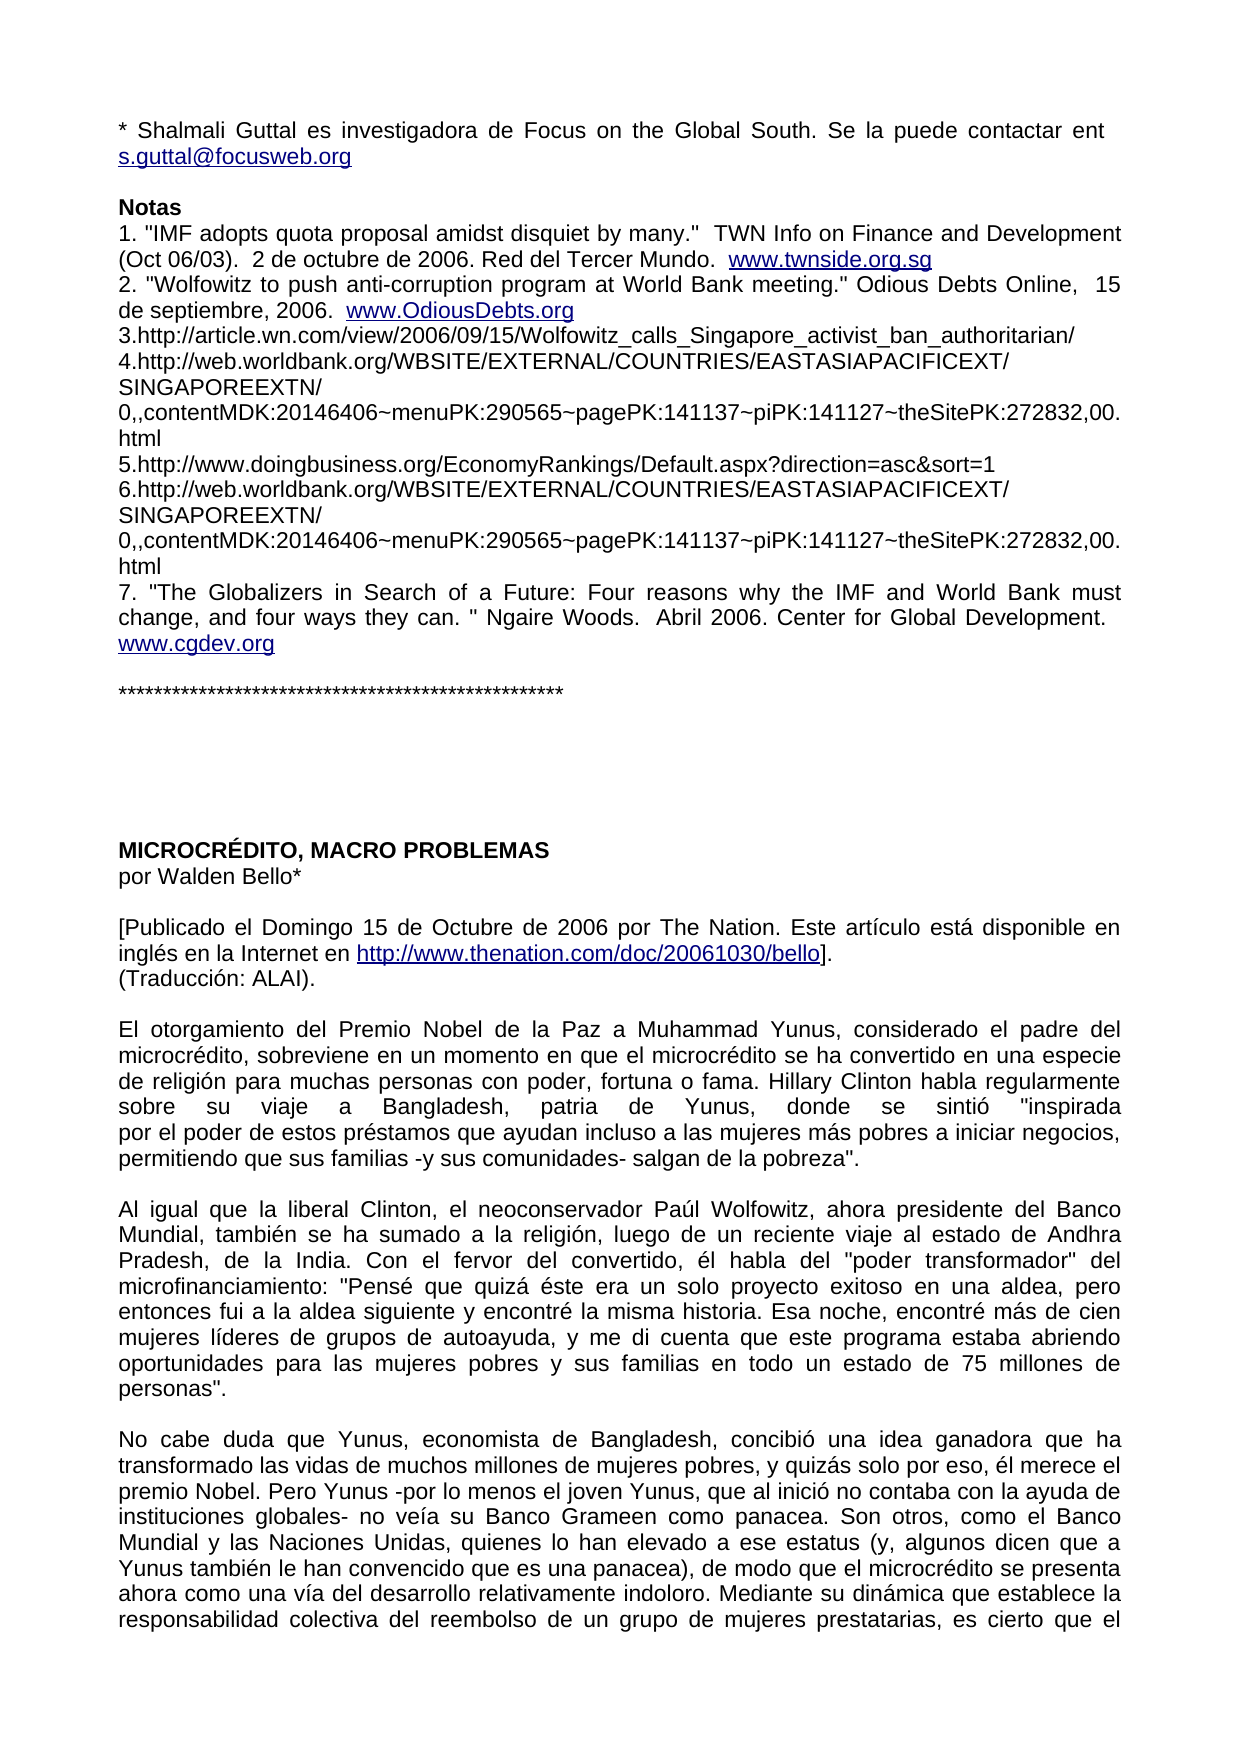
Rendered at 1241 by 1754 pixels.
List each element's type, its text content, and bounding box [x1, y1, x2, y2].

text ************************************************** [118, 682, 1122, 707]
text 6.http://web.worldbank.org/WBSITE/EXTERNAL/COUNTRIES/EASTASIAPACIFICEXT/SINGAPOREEXTN/0,,contentMDK:20146406~menuPK:290565~pagePK:141137~piPK:141127~theSitePK:272832,00.html [118, 477, 1122, 579]
text 7. "The Globalizers in Search of a Future: Four reasons why the IMF and World Bank must change, and four ways they can. " Ngaire Woods. Abril 2006. Center for Global Development. www.cgdev.org [118, 579, 1122, 656]
text por Walden Bello* [118, 863, 1122, 889]
text 4.http://web.worldbank.org/WBSITE/EXTERNAL/COUNTRIES/EASTASIAPACIFICEXT/SINGAPOREEXTN/0,,contentMDK:20146406~menuPK:290565~pagePK:141137~piPK:141127~theSitePK:272832,00.html [118, 349, 1122, 451]
text 2. "Wolfowitz to push anti-corruption program at World Bank meeting." Odious Debts Online, 15 de septiembre, 2006. www.OdiousDebts.org [118, 272, 1122, 323]
text 1. "IMF adopts quota proposal amidst disquiet by many." TWN Info on Finance and Development (Oct 06/03). 2 de octubre de 2006. Red del Tercer Mundo. www.twnside.org.sg [118, 221, 1122, 272]
text El otorgamiento del Premio Nobel de la Paz a Muhammad Yunus, considerado el padre del microcrédito, sobreviene en un momento en que el microcrédito se ha convertido en una especie de religión para muchas personas con poder, fortuna o fama. Hillary Clinton habla regularmente sobre su viaje a Bangladesh, patria de Yunus, donde se sintió "inspirada por el poder de estos préstamos que ayudan incluso a las mujeres más pobres a iniciar negocios, permitiendo que sus familias -y sus comunidades- salgan de la pobreza". [118, 991, 1122, 1171]
text Al igual que la liberal Clinton, el neoconservador Paúl Wolfowitz, ahora presidente del Banco Mundial, también se ha sumado a la religión, luego de un reciente viaje al estado de Andhra Pradesh, de la India. Con el fervor del convertido, él habla del "poder transformador" del microfinanciamiento: "Pensé que quizá éste era un solo proyecto exitoso en una aldea, pero entonces fui a la aldea siguiente y encontré la misma historia. Esa noche, encontré más de cien mujeres líderes de grupos de autoayuda, y me di cuenta que este programa estaba abriendo oportunidades para las mujeres pobres y sus familias en todo un estado de 75 millones de personas". No cabe duda que Yunus, economista de Bangladesh, concibió una idea ganadora que ha transformado las vidas de muchos millones de mujeres pobres, y quizás solo por eso, él merece el premio Nobel. Pero Yunus -por lo menos el joven Yunus, que al inició no contaba con la ayuda de instituciones globales- no veía su Banco Grameen como panacea. Son otros, como el Banco Mundial y las Naciones Unidas, quienes lo han elevado a ese estatus (y, algunos dicen que a Yunus también le han convencido que es una panacea), de modo que el microcrédito se presenta ahora como una vía del desarrollo relativamente indoloro. Mediante su dinámica que establece la responsabilidad colectiva del reembolso de un grupo de mujeres prestatarias, es cierto que el [118, 1171, 1122, 1632]
text (Traducción: ALAI). [118, 966, 1122, 991]
text 3.http://article.wn.com/view/2006/09/15/Wolfowitz_calls_Singapore_activist_ban_authoritarian/ [118, 323, 1122, 349]
text [Publicado el Domingo 15 de Octubre de 2006 por The Nation. Este artículo está disponible en inglés en la Internet en http://www.thenation.com/doc/20061030/bello]. [118, 914, 1122, 966]
text * Shalmali Guttal es investigadora de Focus on the Global South. Se la puede contactar ent s.guttal@focusweb.org [118, 118, 1122, 169]
text 5.http://www.doingbusiness.org/EconomyRankings/Default.aspx?direction=asc&sort=1 [118, 451, 1122, 477]
text Notas [118, 195, 1122, 221]
text MICROCRÉDITO, MACRO PROBLEMAS [118, 838, 1122, 863]
